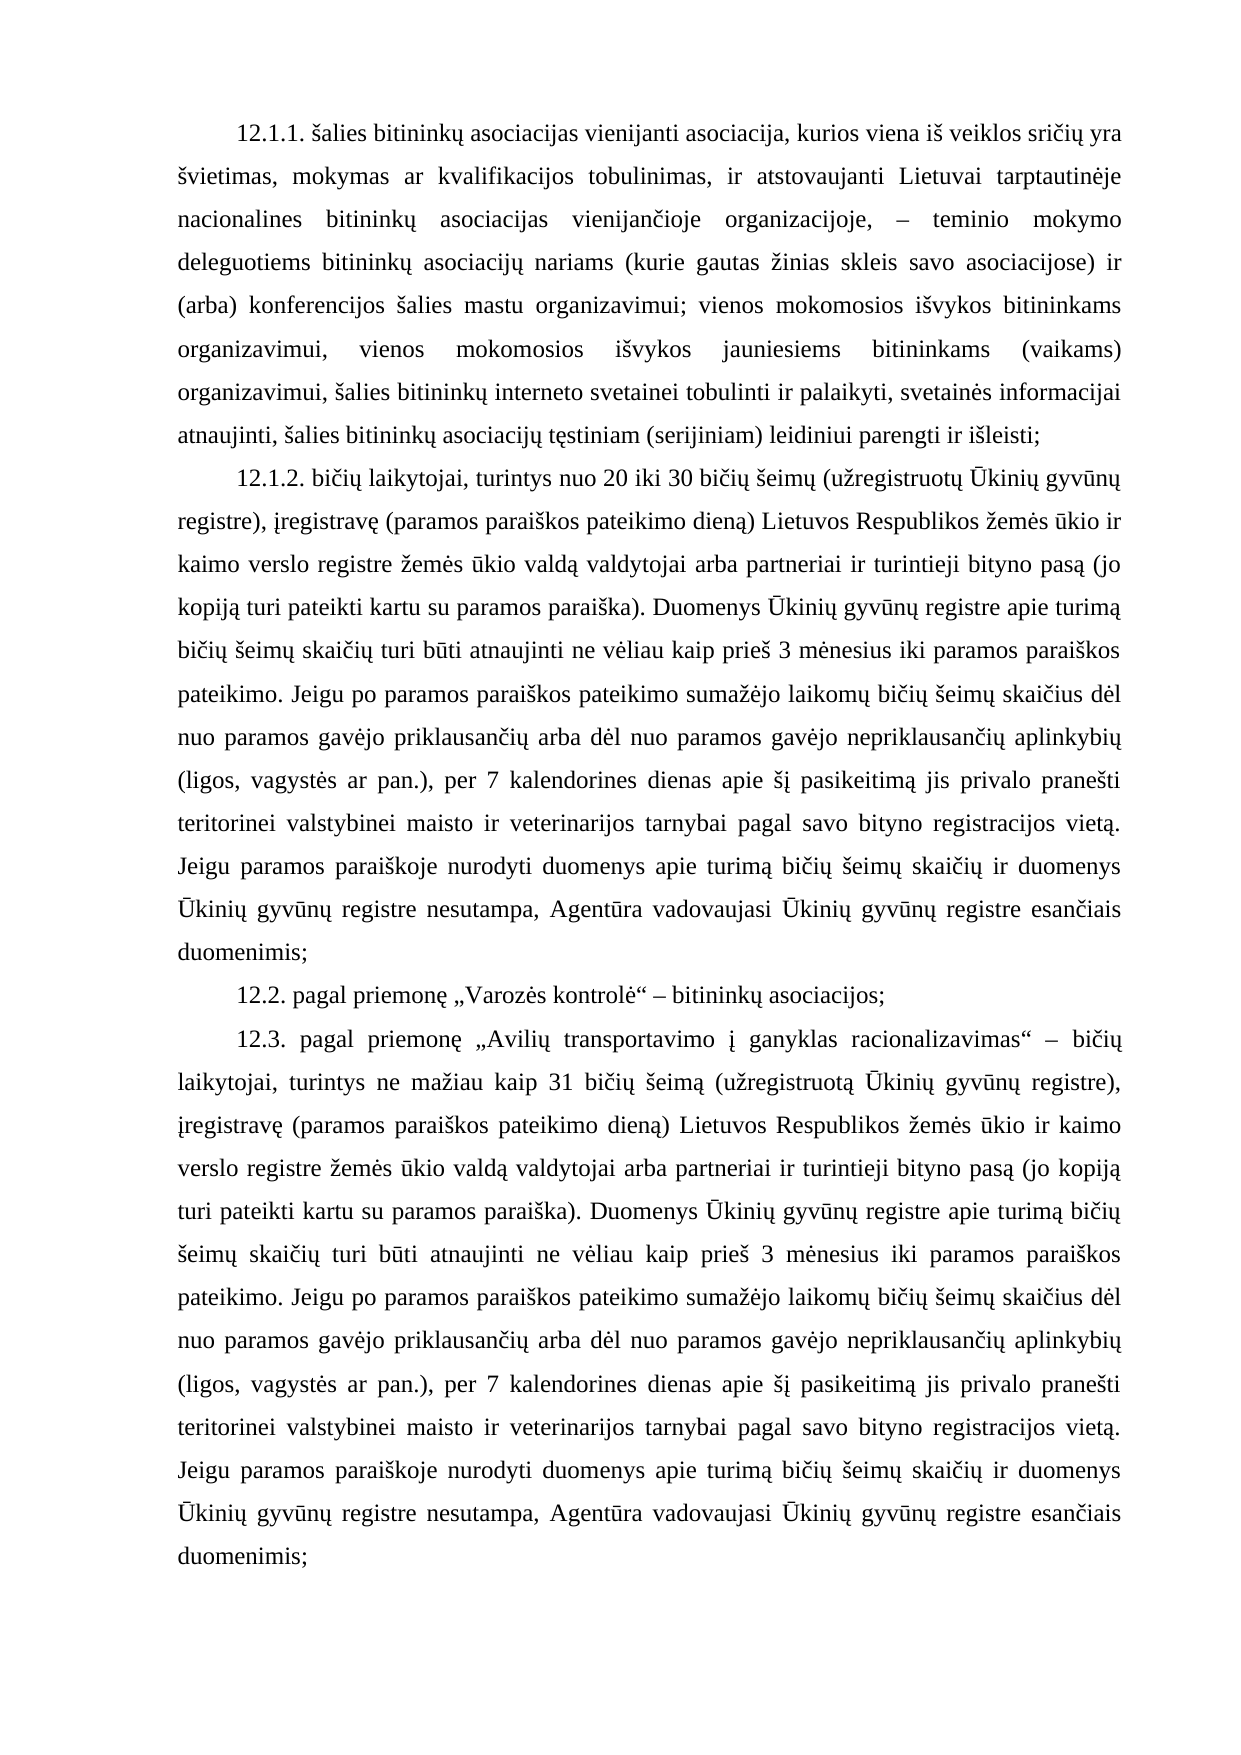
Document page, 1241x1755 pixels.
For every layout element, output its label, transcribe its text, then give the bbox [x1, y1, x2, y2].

text 12.1.1. šalies bitininkų asociacijas vienijanti asociacija, kurios viena iš veiklos sričių yra švietimas, mokymas ar kvalifikacijos tobulinimas, ir atstovaujanti Lietuvai tarptautinėje nacionalines bitininkų asociacijas vienijančioje organizacijoje, – teminio mokymo deleguotiems bitininkų asociacijų nariams (kurie gautas žinias skleis savo asociacijose) ir (arba) konferencijos šalies mastu organizavimui; vienos mokomosios išvykos bitininkams organizavimui, vienos mokomosios išvykos jauniesiems bitininkams (vaikams) organizavimui, šalies bitininkų interneto svetainei tobulinti ir palaikyti, svetainės informacijai atnaujinti, šalies bitininkų asociacijų tęstiniam (serijiniam) leidiniui parengti ir išleisti; [177, 118, 1122, 449]
text 12.1.2. bičių laikytojai, turintys nuo 20 iki 30 bičių šeimų (užregistruotų Ūkinių gyvūnų registre), įregistravę (paramos paraiškos pateikimo dieną) Lietuvos Respublikos žemės ūkio ir kaimo verslo registre žemės ūkio valdą valdytojai arba partneriai ir turintieji bityno pasą (jo kopiją turi pateikti kartu su paramos paraiška). Duomenys Ūkinių gyvūnų registre apie turimą bičių šeimų skaičių turi būti atnaujinti ne vėliau kaip prieš 3 mėnesius iki paramos paraiškos pateikimo. Jeigu po paramos paraiškos pateikimo sumažėjo laikomų bičių šeimų skaičius dėl nuo paramos gavėjo priklausančių arba dėl nuo paramos gavėjo nepriklausančių aplinkybių (ligos, vagystės ar pan.), per 7 kalendorines dienas apie šį pasikeitimą jis privalo pranešti teritorinei valstybinei maisto ir veterinarijos tarnybai pagal savo bityno registracijos vietą. Jeigu paramos paraiškoje nurodyti duomenys apie turimą bičių šeimų skaičių ir duomenys Ūkinių gyvūnų registre nesutampa, Agentūra vadovaujasi Ūkinių gyvūnų registre esančiais duomenimis; [177, 463, 1122, 966]
text 12.3. pagal priemonę „Avilių transportavimo į ganyklas racionalizavimas“ – bičių laikytojai, turintys ne mažiau kaip 31 bičių šeimą (užregistruotą Ūkinių gyvūnų registre), įregistravę (paramos paraiškos pateikimo dieną) Lietuvos Respublikos žemės ūkio ir kaimo verslo registre žemės ūkio valdą valdytojai arba partneriai ir turintieji bityno pasą (jo kopiją turi pateikti kartu su paramos paraiška). Duomenys Ūkinių gyvūnų registre apie turimą bičių šeimų skaičių turi būti atnaujinti ne vėliau kaip prieš 3 mėnesius iki paramos paraiškos pateikimo. Jeigu po paramos paraiškos pateikimo sumažėjo laikomų bičių šeimų skaičius dėl nuo paramos gavėjo priklausančių arba dėl nuo paramos gavėjo nepriklausančių aplinkybių (ligos, vagystės ar pan.), per 7 kalendorines dienas apie šį pasikeitimą jis privalo pranešti teritorinei valstybinei maisto ir veterinarijos tarnybai pagal savo bityno registracijos vietą. Jeigu paramos paraiškoje nurodyti duomenys apie turimą bičių šeimų skaičių ir duomenys Ūkinių gyvūnų registre nesutampa, Agentūra vadovaujasi Ūkinių gyvūnų registre esančiais duomenimis; [177, 1024, 1122, 1570]
text 12.2. pagal priemonę „Varozės kontrolė“ – bitininkų asociacijos; [177, 981, 1122, 1009]
